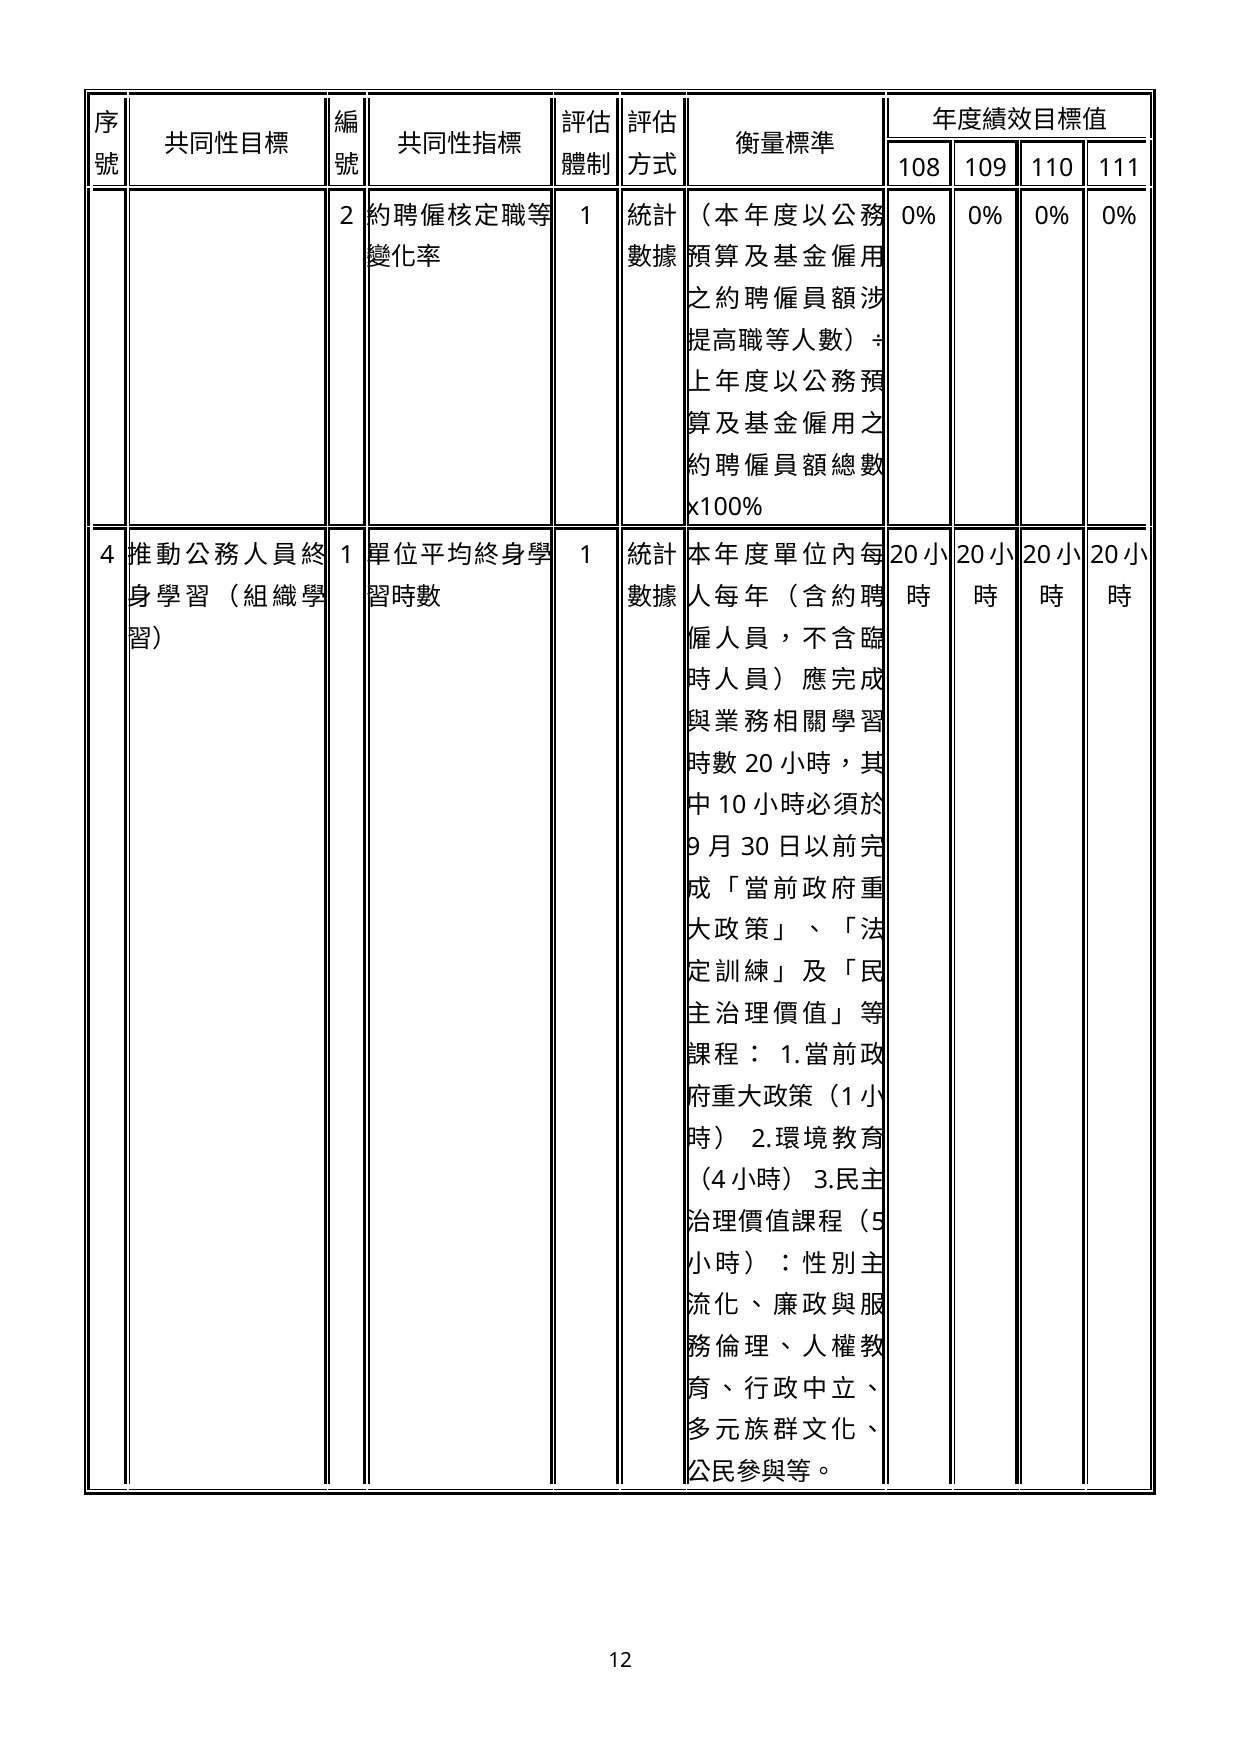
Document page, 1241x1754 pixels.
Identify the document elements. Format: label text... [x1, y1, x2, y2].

table_cell 0% [889, 191, 949, 524]
table_header 衡量標準 [686, 90, 885, 184]
table_cell 1 [553, 524, 619, 1489]
table_cell 1 [556, 191, 616, 524]
table_cell 0% [1022, 191, 1082, 524]
table_cell 20小時 [1085, 524, 1153, 1489]
table_cell 20小時 [885, 524, 952, 1489]
table_cell 20小時 [952, 524, 1018, 1489]
table_header 編號 [327, 90, 366, 184]
table_cell 統計數據 [623, 191, 683, 524]
table_cell 單位平均終身學習時數 [366, 524, 553, 1489]
table_cell 111 [1085, 137, 1153, 184]
table_cell [87, 185, 127, 524]
table_cell 109 [955, 143, 1015, 184]
table_header 年度績效目標值 [885, 90, 1153, 137]
table_cell 4 [87, 524, 127, 1489]
table_cell 0% [955, 191, 1015, 524]
table_cell （本年度以公務預算及基金僱用之約聘僱員額涉提高職等人數）÷上年度以公務預算及基金僱用之約聘僱員額總數x100% [689, 191, 882, 524]
table_header 序號 [90, 95, 127, 184]
table_cell 0% [1085, 185, 1153, 524]
table_cell 推動公務人員終身學習（組織學習） [127, 524, 327, 1489]
table_cell 110 [1022, 143, 1082, 184]
table_cell 108 [889, 143, 949, 184]
table_cell 1 [327, 524, 366, 1489]
table_cell 本年度單位內每人每年（含約聘僱人員，不含臨時人員）應完成與業務相關學習時數20小時，其中10小時必須於9月30日以前完成「當前政府重大政策」、「法定訓練」及「民主治理價值」等課程： 1.當前政府重大政策（1小時） 2.環境教育（4小時） 3.民主治理價值課程（5小時）：性別主流化、廉政與服務倫理、人權教育、行政中立、多元族群文化、公民參與等。 [686, 524, 885, 1489]
table_cell 2 [330, 191, 363, 524]
table_cell 統計數據 [619, 524, 686, 1489]
table_header 共同性目標 [127, 90, 327, 184]
table_cell 20小時 [1019, 524, 1085, 1489]
table_header 評估方式 [619, 90, 686, 184]
table_header 評估體制 [553, 90, 619, 184]
table_header 共同性指標 [366, 90, 553, 184]
table_cell [130, 191, 324, 524]
table_cell 約聘僱核定職等變化率 [370, 191, 550, 524]
